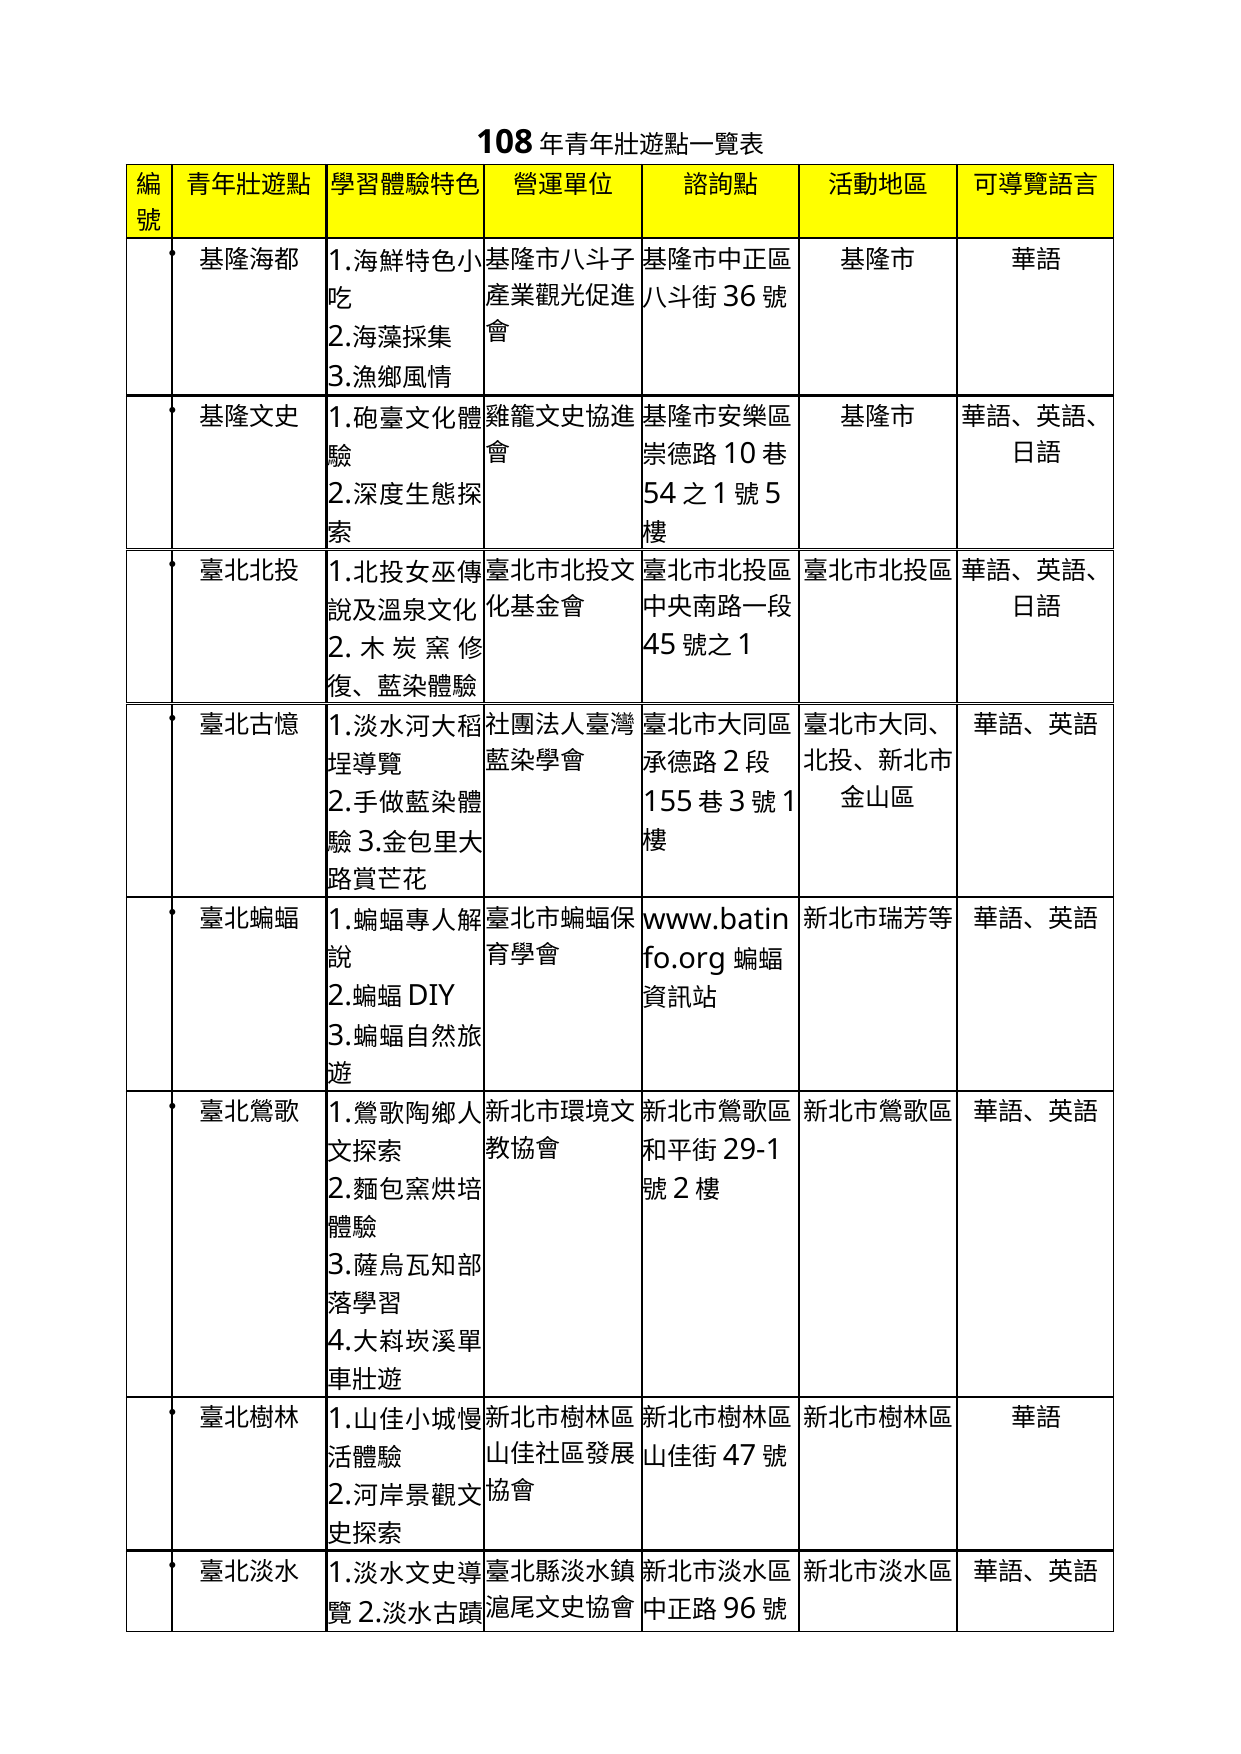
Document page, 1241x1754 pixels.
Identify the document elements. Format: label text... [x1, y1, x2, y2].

table_cell 新北市瑞芳等 [800, 898, 956, 1090]
table_cell 1.鶯歌陶鄉人文探索 2.麵包窯烘培體驗 3.薩烏瓦知部落學習 4.大嵙崁溪單車壯遊 [328, 1092, 483, 1396]
table_header 編號 [127, 165, 171, 237]
table_cell 1.砲臺文化體驗 2.深度生態探索 [328, 397, 483, 548]
table_cell 新北市淡水區 [800, 1552, 956, 1631]
table_cell 基隆市 [800, 397, 956, 548]
table_cell [127, 1092, 171, 1396]
table_cell 新北市鶯歌區和平街29-1號2樓 [643, 1092, 798, 1396]
table_header 青年壯遊點 [173, 165, 325, 237]
table_cell [127, 397, 171, 548]
table_cell 基隆市安樂區崇德路10巷54之1號5樓 [643, 397, 798, 548]
table_header 學習體驗特色 [328, 165, 483, 237]
table_header 營運單位 [485, 165, 641, 237]
table_cell [127, 551, 171, 702]
table_cell [127, 705, 171, 896]
table_cell [127, 1552, 171, 1631]
table_cell 臺北淡水 [173, 1552, 325, 1631]
table_cell 1.淡水文史導覽2.淡水古蹟 [328, 1552, 483, 1631]
table_cell 1.北投女巫傳說及溫泉文化 2.木炭窯修復、藍染體驗 [328, 551, 483, 702]
table_cell 臺北市大同、北投、新北市金山區 [800, 705, 956, 896]
text 108年青年壯遊點一覽表 [118, 118, 1122, 163]
table_cell 雞籠文史協進會 [485, 397, 641, 548]
table_cell 華語 [958, 1398, 1113, 1549]
table_cell 臺北蝙蝠 [173, 898, 325, 1090]
table_cell 華語 [958, 239, 1113, 394]
table_cell 臺北古憶 [173, 705, 325, 896]
table_cell [127, 239, 171, 394]
table_cell 新北市環境文教協會 [485, 1092, 641, 1396]
table_cell 新北市淡水區中正路96號 [643, 1552, 798, 1631]
table_cell www.batinfo.org 蝙蝠資訊站 [643, 898, 798, 1090]
table_cell [127, 898, 171, 1090]
table_cell 新北市鶯歌區 [800, 1092, 956, 1396]
table_cell 臺北北投 [173, 551, 325, 702]
table_header 可導覽語言 [958, 165, 1113, 237]
table_cell 臺北市大同區承德路2段155巷3號1樓 [643, 705, 798, 896]
table_cell 華語、英語 [958, 1552, 1113, 1631]
table_cell 臺北市北投區中央南路一段45號之1 [643, 551, 798, 702]
table_cell 1.海鮮特色小吃 2.海藻採集 3.漁鄉風情 [328, 239, 483, 394]
table_cell 1.淡水河大稻埕導覽 2.手做藍染體驗3.金包里大路賞芒花 [328, 705, 483, 896]
table_cell 社團法人臺灣藍染學會 [485, 705, 641, 896]
table_cell [127, 1398, 171, 1549]
table_cell 基隆市中正區八斗街36號 [643, 239, 798, 394]
table_cell 華語、英語、日語 [958, 397, 1113, 548]
table_cell 基隆市八斗子產業觀光促進會 [485, 239, 641, 394]
table_cell 臺北鶯歌 [173, 1092, 325, 1396]
table_cell 華語、英語 [958, 705, 1113, 896]
table_cell 基隆文史 [173, 397, 325, 548]
table_cell 華語、英語、日語 [958, 551, 1113, 702]
table_header 諮詢點 [643, 165, 798, 237]
table_cell 臺北市北投文化基金會 [485, 551, 641, 702]
table_cell 1.山佳小城慢活體驗 2.河岸景觀文史探索 [328, 1398, 483, 1549]
table_cell 基隆市 [800, 239, 956, 394]
table_cell 臺北市蝙蝠保育學會 [485, 898, 641, 1090]
table_cell 臺北市北投區 [800, 551, 956, 702]
table_cell 1.蝙蝠專人解說 2.蝙蝠DIY 3.蝙蝠自然旅遊 [328, 898, 483, 1090]
table_cell 臺北縣淡水鎮滬尾文史協會 [485, 1552, 641, 1631]
table_cell 基隆海都 [173, 239, 325, 394]
table_header 活動地區 [800, 165, 956, 237]
table_cell 新北市樹林區山佳街47號 [643, 1398, 798, 1549]
table_cell 臺北樹林 [173, 1398, 325, 1549]
table_cell 華語、英語 [958, 1092, 1113, 1396]
table_cell 新北市樹林區山佳社區發展協會 [485, 1398, 641, 1549]
table_cell 新北市樹林區 [800, 1398, 956, 1549]
table_cell 華語、英語 [958, 898, 1113, 1090]
